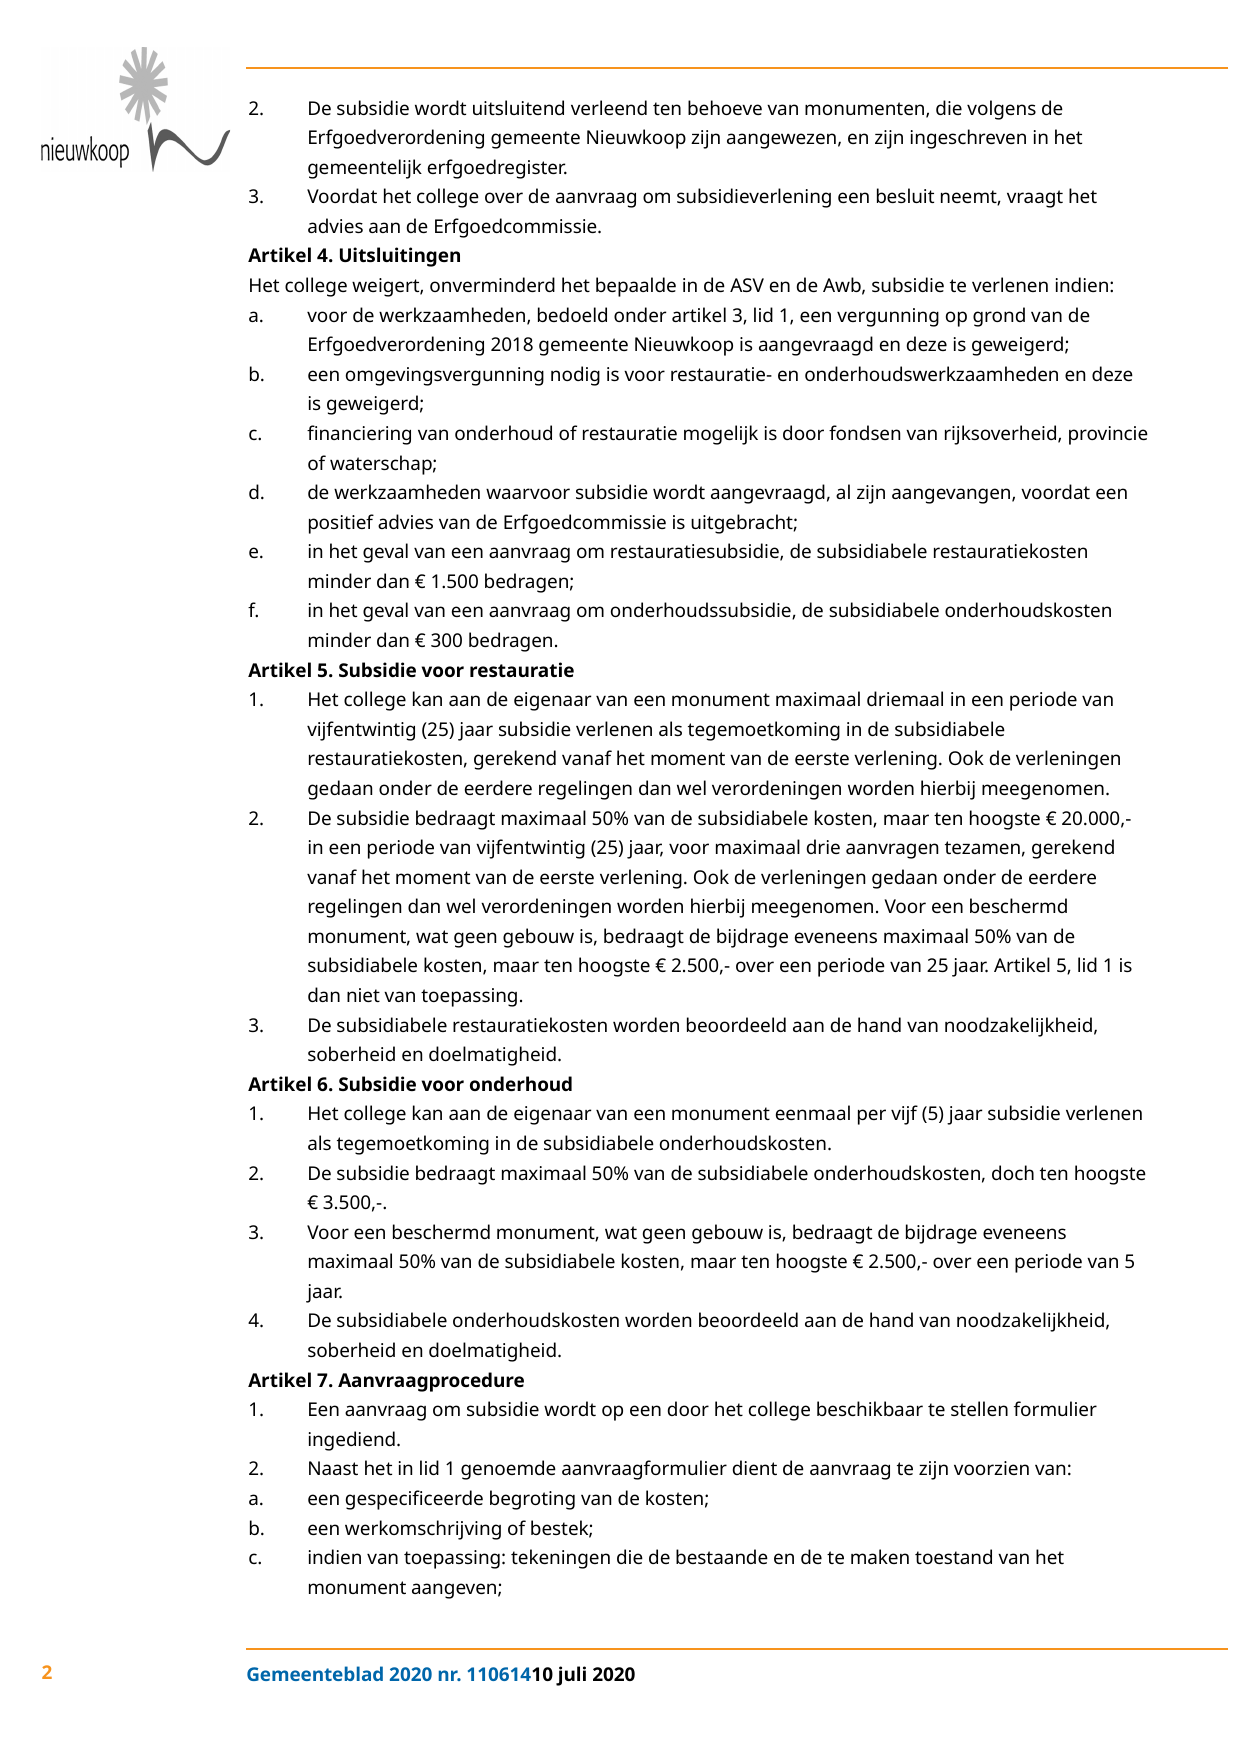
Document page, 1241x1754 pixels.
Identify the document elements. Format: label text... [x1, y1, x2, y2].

list Het college kan aan de eigenaar van een monument eenmaal per vijf (5) jaar subsidie verlenen als tegemoetkoming in de subsidiabele onderhoudskosten. [248, 1101, 1152, 1156]
list Voor een beschermd monument, wat geen gebouw is, bedraagt de bijdrage eveneens maximaal 50% van de subsidiabele kosten, maar ten hoogste € 2.500,- over een periode van 5 jaar. [248, 1219, 1152, 1304]
list De subsidiabele restauratiekosten worden beoordeeld aan de hand van noodzakelijkheid, soberheid en doelmatigheid. [248, 1012, 1152, 1067]
list De subsidie bedraagt maximaal 50% van de subsidiabele kosten, maar ten hoogste € 20.000,- in een periode van vijfentwintig (25) jaar, voor maximaal drie aanvragen tezamen, gerekend vanaf het moment van de eerste verlening. Ook de verleningen gedaan onder de eerdere regelingen dan wel verordeningen worden hierbij meegenomen. Voor een beschermd monument, wat geen gebouw is, bedraagt de bijdrage eveneens maximaal 50% van de subsidiabele kosten, maar ten hoogste € 2.500,- over een periode van 25 jaar. Artikel 5, lid 1 is dan niet van toepassing. [248, 805, 1152, 1008]
picture [41, 47, 231, 172]
list in het geval van een aanvraag om restauratiesubsidie, de subsidiabele restauratiekosten minder dan € 1.500 bedragen; [248, 538, 1152, 594]
list financiering van onderhoud of restauratie mogelijk is door fondsen van rijksoverheid, provincie of waterschap; [248, 420, 1152, 476]
list een werkomschrijving of bestek; [248, 1515, 1152, 1541]
list een omgevingsvergunning nodig is voor restauratie- en onderhoudswerkzaamheden en deze is geweigerd; [248, 361, 1152, 416]
text Het college weigert, onverminderd het bepaalde in de ASV en de Awb, subsidie te verlenen indien: [248, 272, 1152, 298]
list de werkzaamheden waarvoor subsidie wordt aangevraagd, al zijn aangevangen, voordat een positief advies van de Erfgoedcommissie is uitgebracht; [248, 479, 1152, 535]
list De subsidie wordt uitsluitend verleend ten behoeve van monumenten, die volgens de Erfgoedverordening gemeente Nieuwkoop zijn aangewezen, en zijn ingeschreven in het gemeentelijk erfgoedregister. [248, 95, 1152, 180]
list Voordat het college over de aanvraag om subsidieverlening een besluit neemt, vraagt het advies aan de Erfgoedcommissie. [248, 183, 1152, 239]
text Artikel 7. Aanvraagprocedure [248, 1367, 1152, 1393]
list Het college kan aan de eigenaar van een monument maximaal driemaal in een periode van vijfentwintig (25) jaar subsidie verlenen als tegemoetkoming in de subsidiabele restauratiekosten, gerekend vanaf het moment van de eerste verlening. Ook de verleningen gedaan onder de eerdere regelingen dan wel verordeningen worden hierbij meegenomen. [248, 686, 1152, 801]
text Artikel 5. Subsidie voor restauratie [248, 657, 1152, 683]
list Naast het in lid 1 genoemde aanvraagformulier dient de aanvraag te zijn voorzien van: [248, 1456, 1152, 1481]
list indien van toepassing: tekeningen die de bestaande en de te maken toestand van het monument aangeven; [248, 1544, 1152, 1600]
list De subsidiabele onderhoudskosten worden beoordeeld aan de hand van noodzakelijkheid, soberheid en doelmatigheid. [248, 1308, 1152, 1363]
list De subsidie bedraagt maximaal 50% van de subsidiabele onderhoudskosten, doch ten hoogste € 3.500,-. [248, 1160, 1152, 1215]
text Artikel 4. Uitsluitingen [248, 243, 1152, 268]
list Een aanvraag om subsidie wordt op een door het college beschikbaar te stellen formulier ingediend. [248, 1396, 1152, 1452]
list voor de werkzaamheden, bedoeld onder artikel 3, lid 1, een vergunning op grond van de Erfgoedverordening 2018 gemeente Nieuwkoop is aangevraagd en deze is geweigerd; [248, 302, 1152, 357]
list een gespecificeerde begroting van de kosten; [248, 1485, 1152, 1511]
list in het geval van een aanvraag om onderhoudssubsidie, de subsidiabele onderhoudskosten minder dan € 300 bedragen. [248, 598, 1152, 653]
text Artikel 6. Subsidie voor onderhoud [248, 1071, 1152, 1097]
